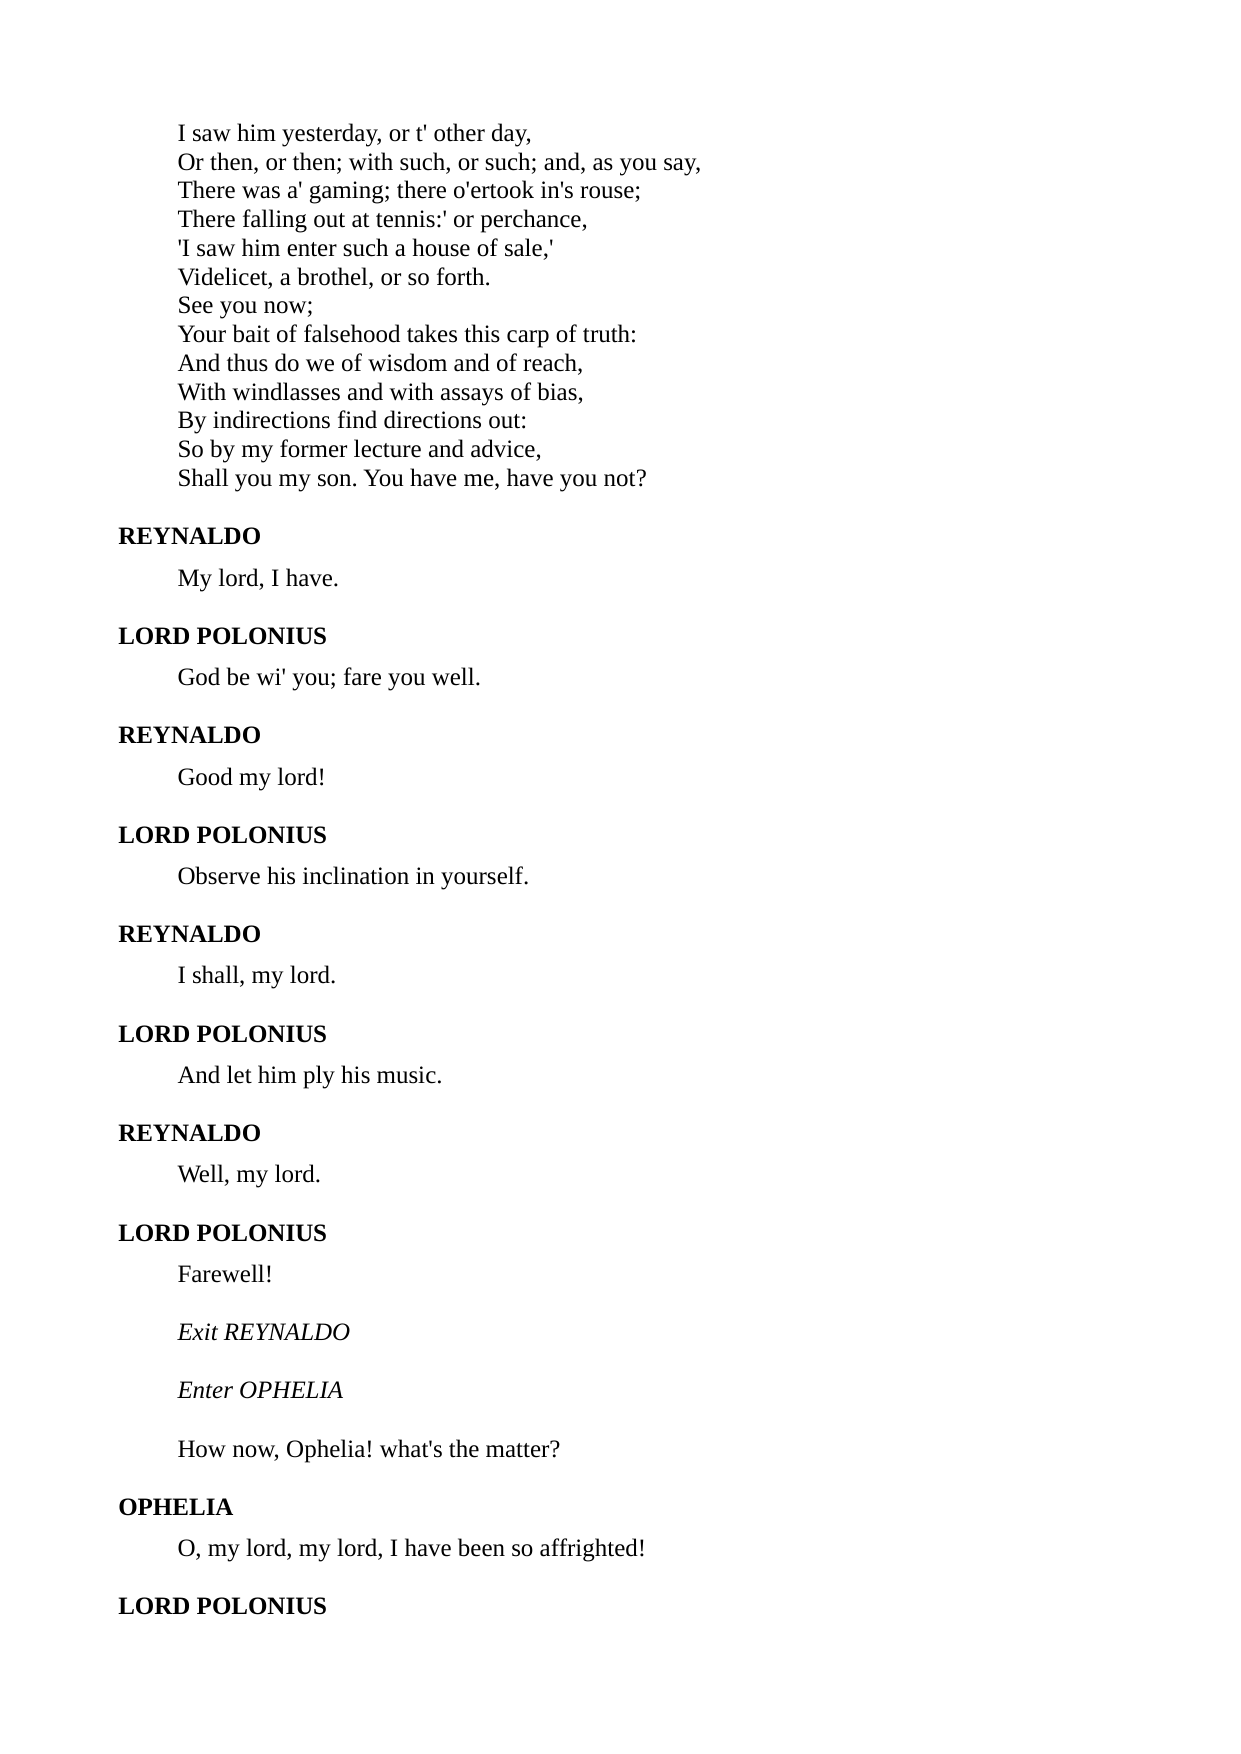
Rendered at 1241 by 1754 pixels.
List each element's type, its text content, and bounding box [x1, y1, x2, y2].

text LORD POLONIUS [118, 621, 1122, 649]
text My lord, I have. [177, 563, 1063, 591]
text Farewell! [177, 1259, 1063, 1288]
text And let him ply his music. [177, 1060, 1063, 1089]
text I saw him yesterday, or t' other day, Or then, or then; with such, or such; and, as you say, There was a' gaming; there o'ertook in's rouse; There falling out at tennis:' or perchance, 'I saw him enter such a house of sale,' Videlicet, a brothel, or so forth. See you now; Your bait of falsehood takes this carp of truth: And thus do we of wisdom and of reach, With windlasses and with assays of bias, By indirections find directions out: So by my former lecture and advice, Shall you my son. You have me, have you not? [177, 118, 1063, 492]
text REYNALDO [118, 521, 1122, 550]
text LORD POLONIUS [118, 820, 1122, 848]
text REYNALDO [118, 919, 1122, 948]
text God be wi' you; fare you well. [177, 662, 1063, 691]
text Observe his inclination in yourself. [177, 861, 1063, 890]
text LORD POLONIUS [118, 1591, 1122, 1620]
text Good my lord! [177, 762, 1063, 790]
text LORD POLONIUS [118, 1218, 1122, 1246]
text REYNALDO [118, 1118, 1122, 1147]
text Enter OPHELIA [177, 1375, 1063, 1404]
text Well, my lord. [177, 1159, 1063, 1188]
text I shall, my lord. [177, 961, 1063, 989]
text OPHELIA [118, 1492, 1122, 1521]
text REYNALDO [118, 720, 1122, 749]
text LORD POLONIUS [118, 1019, 1122, 1047]
text How now, Ophelia! what's the matter? [177, 1434, 1063, 1462]
text Exit REYNALDO [177, 1317, 1063, 1346]
text O, my lord, my lord, I have been so affrighted! [177, 1533, 1063, 1562]
